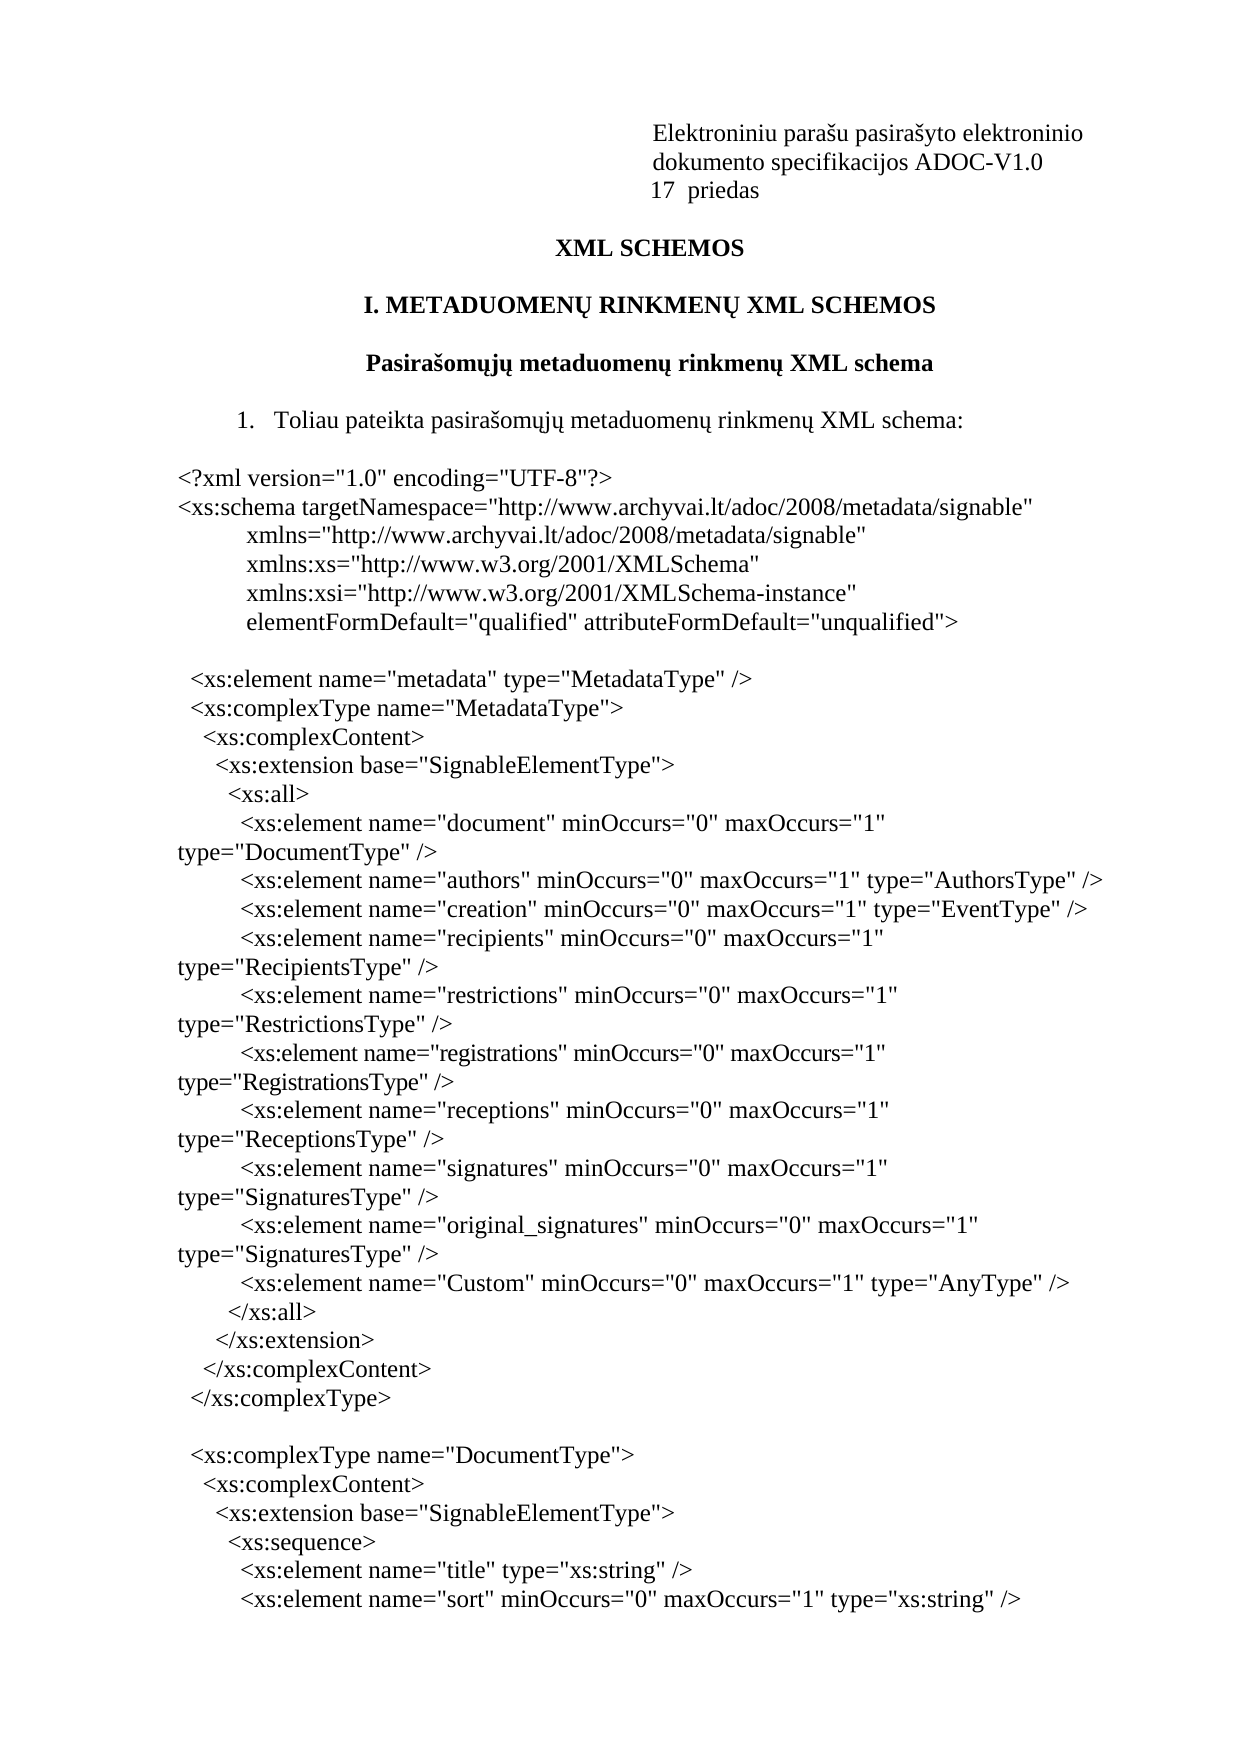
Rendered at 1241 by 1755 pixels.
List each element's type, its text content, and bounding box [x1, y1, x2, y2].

text <xs:complexContent> [177, 722, 1122, 751]
text I. Metaduomenų rinkmenų XML schemos [177, 291, 1122, 319]
text </xs:complexType> [177, 1383, 1122, 1412]
text <xs:element name="receptions" minOccurs="0" maxOccurs="1" type="ReceptionsType" /> [177, 1096, 1122, 1153]
text </xs:extension> [177, 1326, 1122, 1354]
text xmlns:xsi="http://www.w3.org/2001/XMLSchema-instance" [177, 578, 1122, 607]
text <xs:element name="registrations" minOccurs="0" maxOccurs="1" type="RegistrationsType" /> [177, 1038, 1122, 1096]
text <xs:complexContent> [177, 1469, 1122, 1498]
text <xs:element name="signatures" minOccurs="0" maxOccurs="1" type="SignaturesType" /> [177, 1153, 1122, 1211]
text <xs:element name="restrictions" minOccurs="0" maxOccurs="1" type="RestrictionsType" /> [177, 981, 1122, 1038]
text <xs:element name="metadata" type="MetadataType" /> [177, 664, 1122, 693]
text <xs:element name="creation" minOccurs="0" maxOccurs="1" type="EventType" /> [177, 894, 1122, 923]
text <xs:element name="title" type="xs:string" /> [177, 1556, 1122, 1584]
text </xs:all> [177, 1297, 1122, 1326]
text <xs:element name="sort" minOccurs="0" maxOccurs="1" type="xs:string" /> [177, 1584, 1122, 1613]
text Elektroniniu parašu pasirašyto elektroninio [652, 118, 1122, 147]
text <xs:element name="recipients" minOccurs="0" maxOccurs="1" type="RecipientsType" /> [177, 923, 1122, 981]
text <xs:all> [177, 779, 1122, 808]
text <xs:element name="authors" minOccurs="0" maxOccurs="1" type="AuthorsType" /> [177, 866, 1122, 894]
text <xs:element name="Custom" minOccurs="0" maxOccurs="1" type="AnyType" /> [177, 1268, 1122, 1297]
text </xs:complexContent> [177, 1354, 1122, 1383]
text elementFormDefault="qualified" attributeFormDefault="unqualified"> [177, 607, 1122, 636]
text <xs:extension base="SignableElementType"> [177, 1498, 1122, 1527]
text xmlns:xs="http://www.w3.org/2001/XMLSchema" [177, 549, 1122, 578]
text <xs:schema targetNamespace="http://www.archyvai.lt/adoc/2008/metadata/signable" [177, 492, 1122, 521]
text <xs:element name="document" minOccurs="0" maxOccurs="1" type="DocumentType" /> [177, 808, 1122, 866]
text <xs:extension base="SignableElementType"> [177, 751, 1122, 779]
text Pasirašomųjų metaduomenų rinkmenų XML schema [177, 348, 1122, 377]
text xmlns="http://www.archyvai.lt/adoc/2008/metadata/signable" [177, 521, 1122, 549]
text 1. Toliau pateikta pasirašomųjų metaduomenų rinkmenų XML schema: [177, 406, 1122, 434]
text 17 priedas [650, 176, 1122, 204]
text <xs:complexType name="DocumentType"> [177, 1441, 1122, 1469]
text XML schemos [177, 233, 1122, 262]
text <xs:sequence> [177, 1527, 1122, 1556]
text <?xml version="1.0" encoding="UTF-8"?> [177, 463, 1122, 492]
text <xs:element name="original_signatures" minOccurs="0" maxOccurs="1" type="SignaturesType" /> [177, 1211, 1122, 1268]
text dokumento specifikacijos ADOC-V1.0 [652, 147, 1122, 176]
text <xs:complexType name="MetadataType"> [177, 693, 1122, 722]
